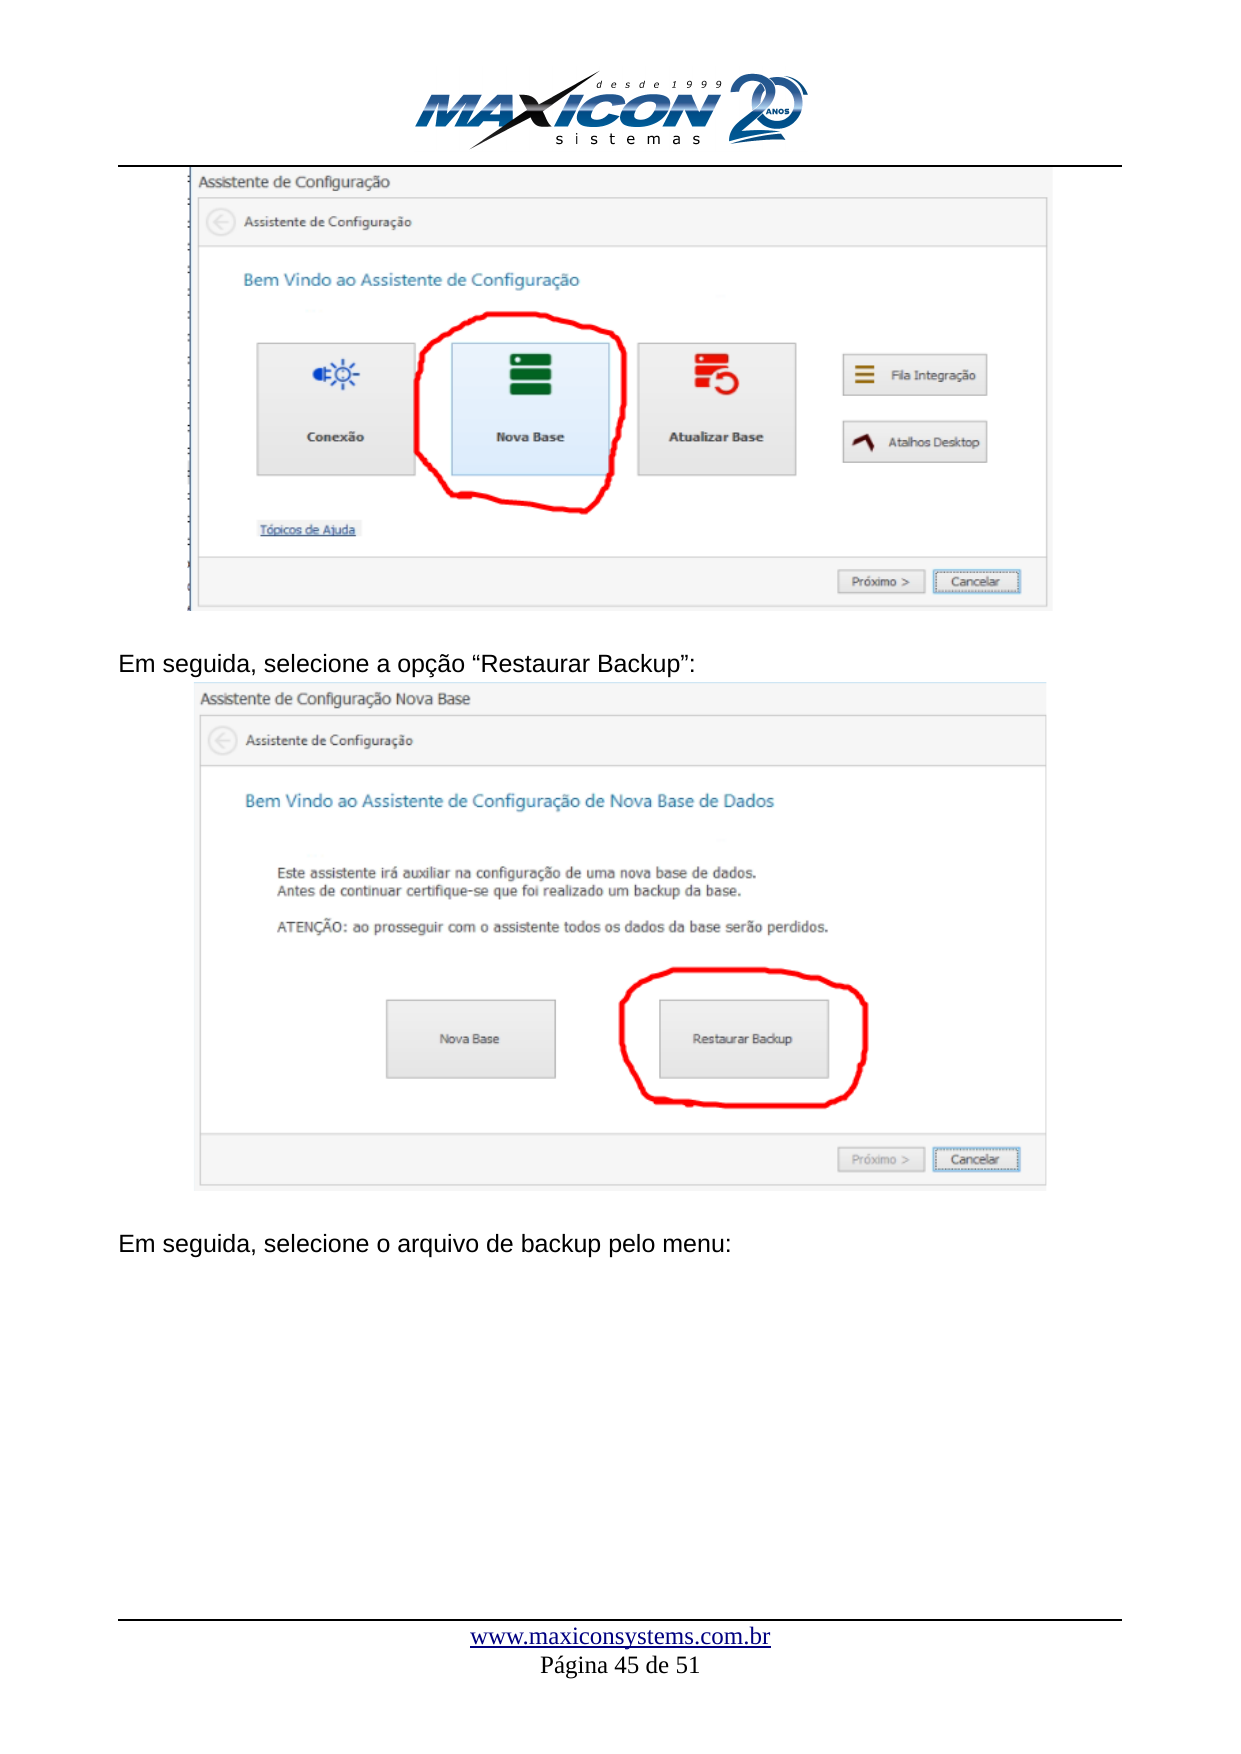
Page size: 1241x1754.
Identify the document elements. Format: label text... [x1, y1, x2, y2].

text Em seguida, selecione a opção “Restaurar Backup”: [118, 649, 1122, 678]
text Em seguida, selecione o arquivo de backup pelo menu: [118, 1229, 1122, 1258]
